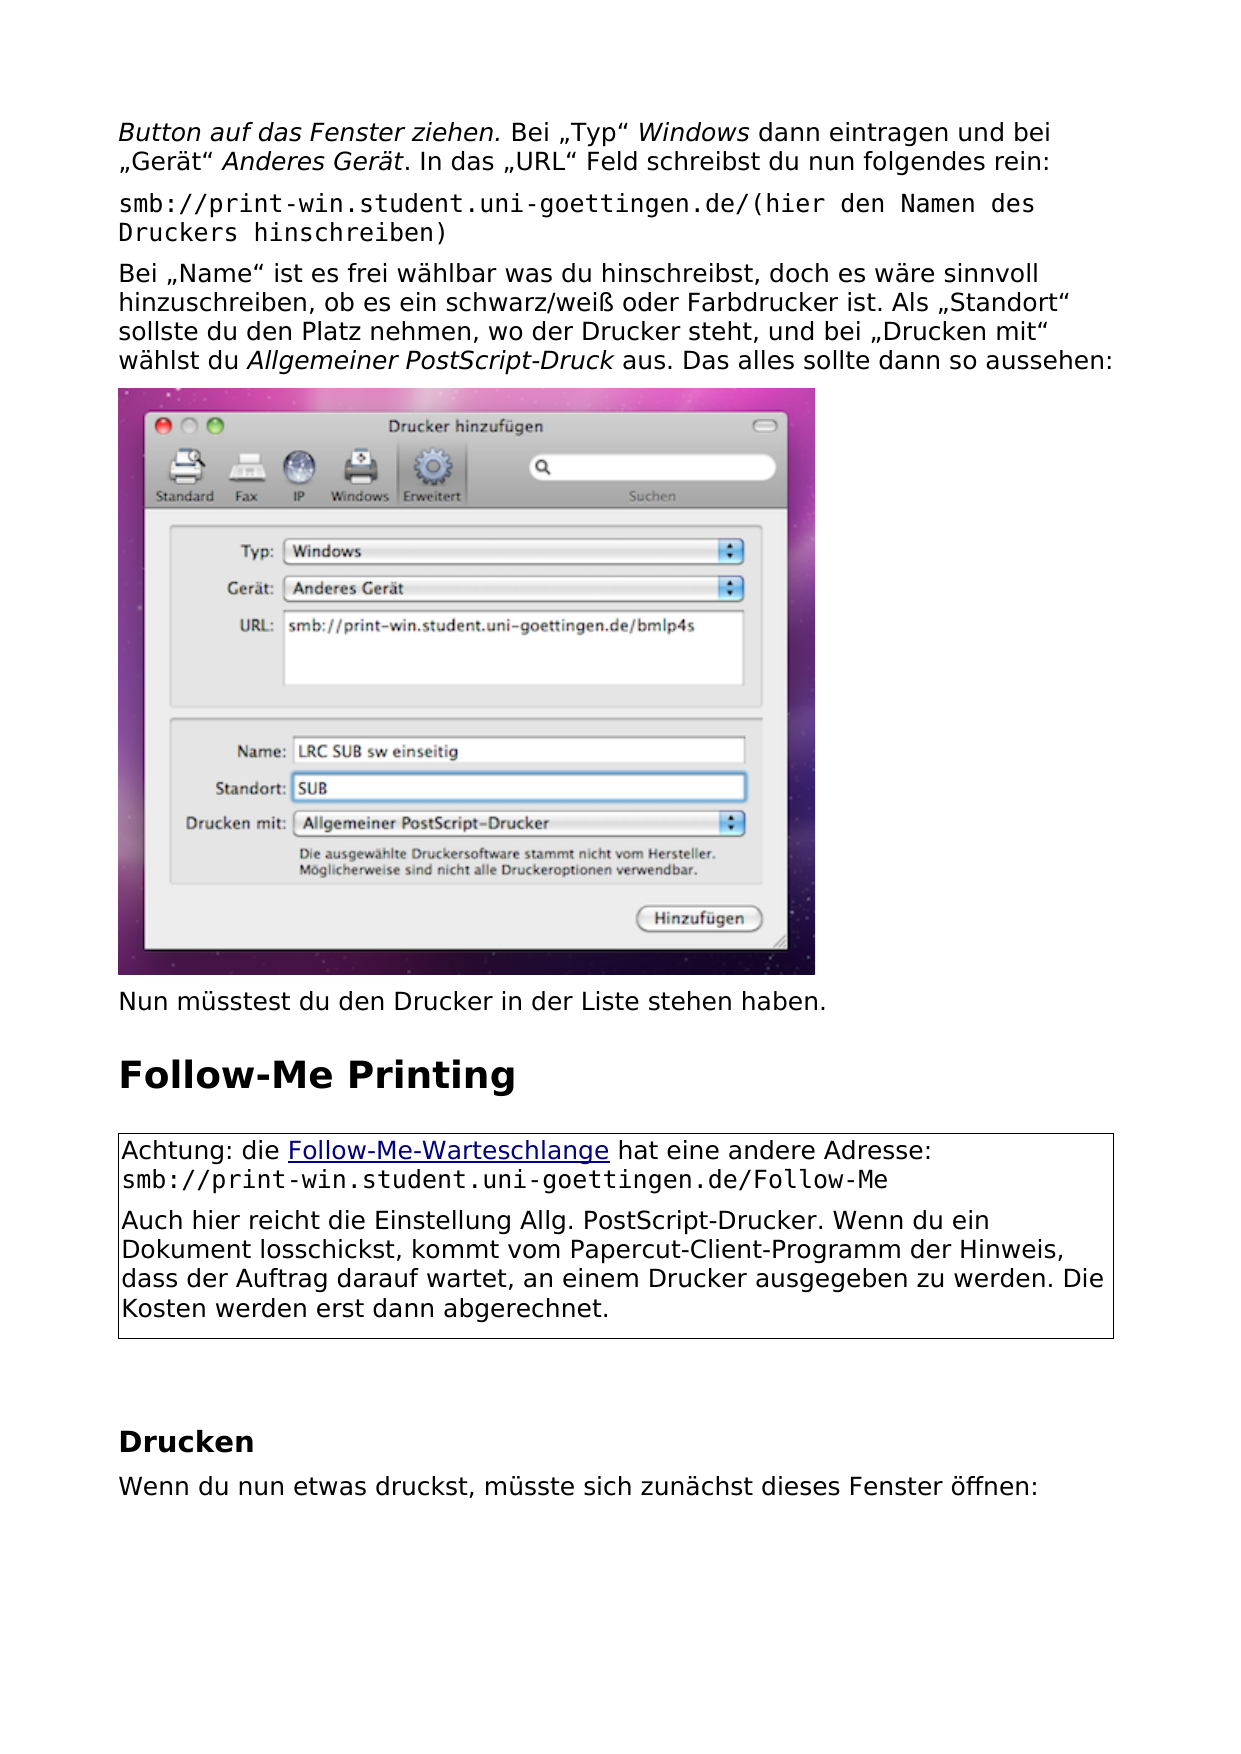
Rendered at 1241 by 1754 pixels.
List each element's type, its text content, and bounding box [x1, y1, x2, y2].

text Wenn du nun etwas druckst, müsste sich zunächst dieses Fenster öffnen: [118, 1472, 1122, 1501]
picture [118, 388, 815, 975]
text smb://print-win.student.uni-goettingen.de/(hier den Namen des Druckers hinschreiben) [118, 189, 1122, 247]
text Bei „Name“ ist es frei wählbar was du hinschreibst, doch es wäre sinnvoll hinzuschreiben, ob es ein schwarz/weiß oder Farbdrucker ist. Als „Standort“ sollste du den Platz nehmen, wo der Drucker steht, und bei „Drucken mit“ wählst du Allgemeiner PostScript-Druck aus. Das alles sollte dann so aussehen: [118, 259, 1122, 376]
text Nun müsstest du den Drucker in der Liste stehen haben. [118, 987, 1122, 1016]
table_header Achtung: die Follow-Me-Warteschlange hat eine andere Adresse: smb://print-win.student.uni-goettingen.de/Follow-Me Auch hier reicht die Einstellung Allg. PostScript-Drucker. Wenn du ein Dokument losschickst, kommt vom Papercut-Client-Programm der Hinweis, dass der Auftrag darauf wartet, an einem Drucker ausgegeben zu werden. Die Kosten werden erst dann abgerechnet. [119, 1134, 1113, 1338]
subtitle Drucken [118, 1426, 1122, 1460]
text Button auf das Fenster ziehen. Bei „Typ“ Windows dann eintragen und bei „Gerät“ Anderes Gerät. In das „URL“ Feld schreibst du nun folgendes rein: [118, 118, 1122, 176]
subtitle Follow-Me Printing [118, 1053, 1122, 1097]
